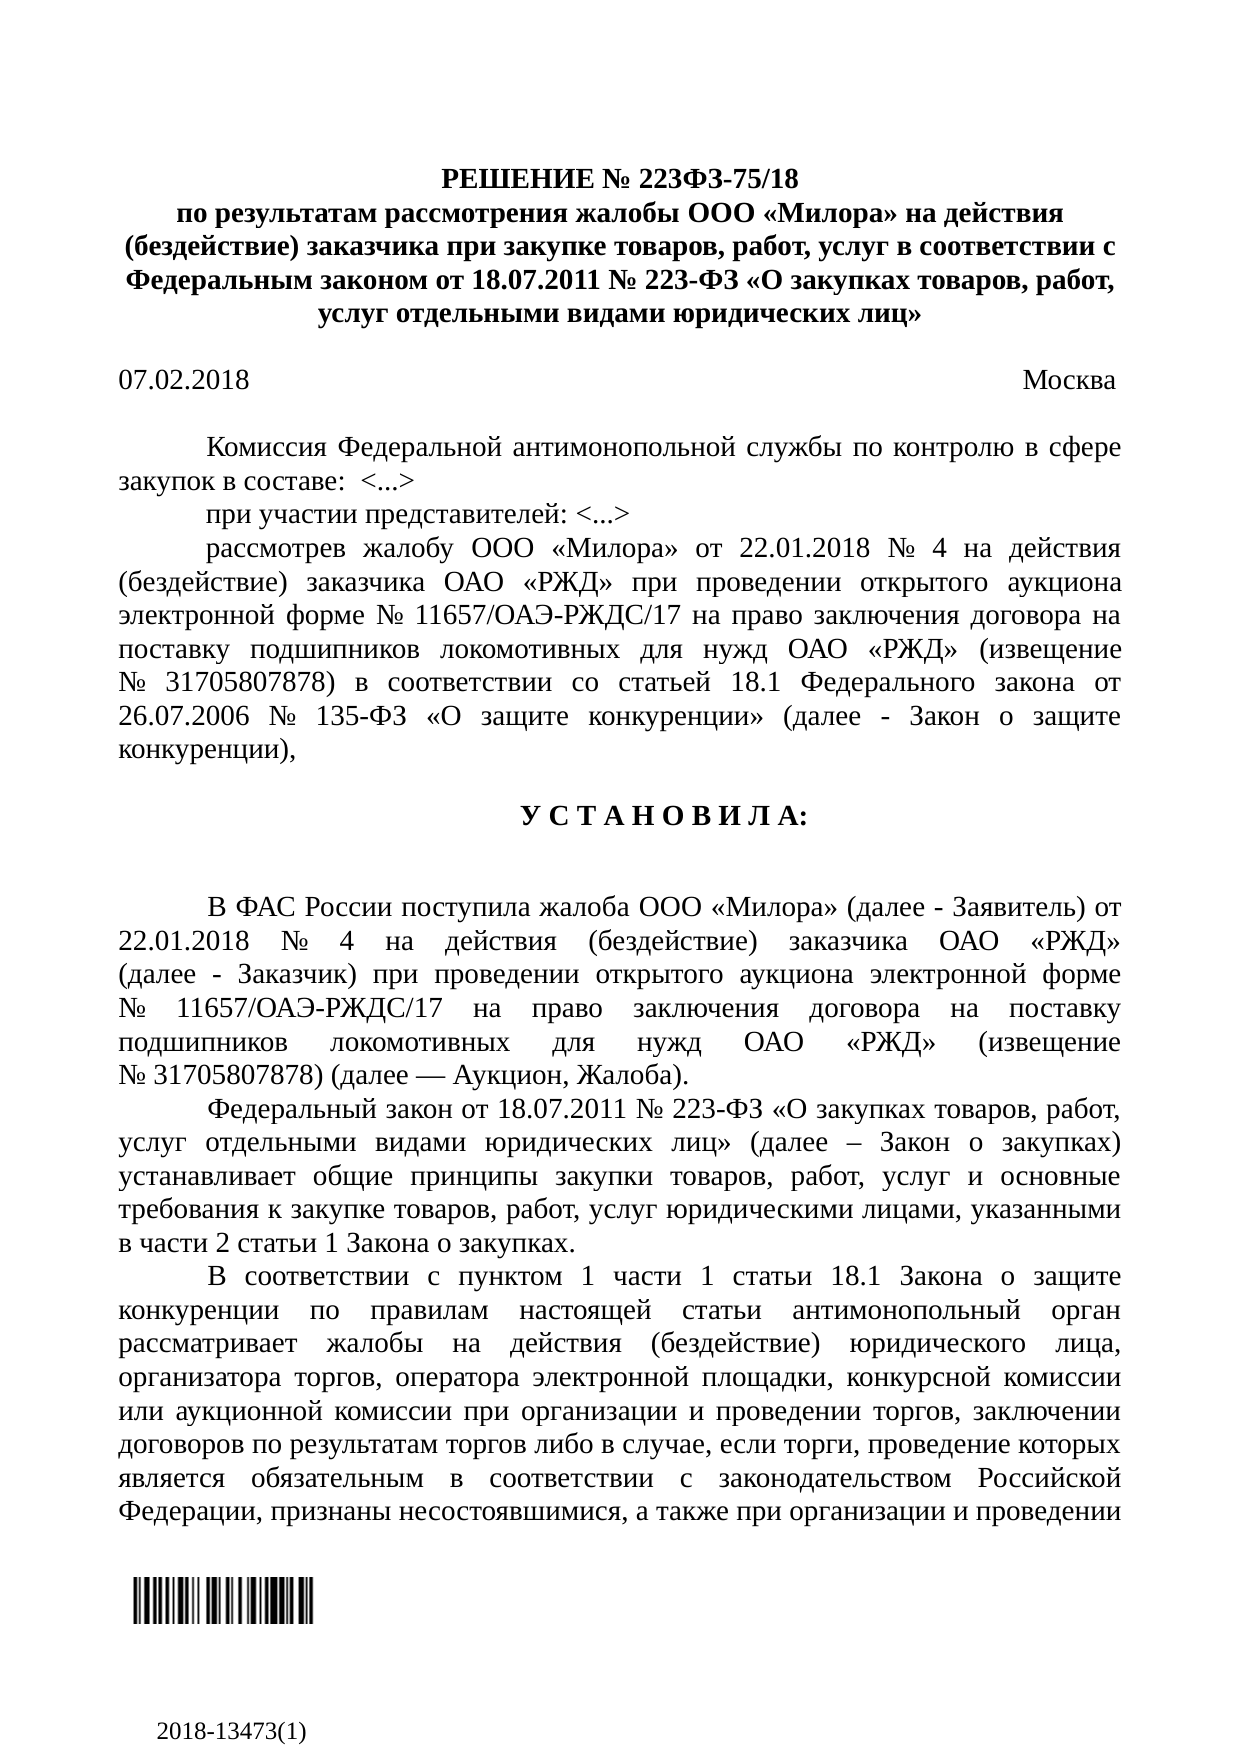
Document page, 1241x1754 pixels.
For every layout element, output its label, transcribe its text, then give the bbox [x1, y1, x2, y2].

text РЕШЕНИЕ № 223ФЗ-75/18 [118, 161, 1122, 195]
text Федеральный закон от 18.07.2011 № 223-ФЗ «О закупках товаров, работ, услуг отдельными видами юридических лиц» (далее – Закон о закупках) устанавливает общие принципы закупки товаров, работ, услуг и основные требования к закупке товаров, работ, услуг юридическими лицами, указанными в части 2 статьи 1 Закона о закупках. [118, 1091, 1122, 1258]
text В соответствии с пунктом 1 части 1 статьи 18.1 Закона о защите конкуренции по правилам настоящей статьи антимонопольный орган рассматривает жалобы на действия (бездействие) юридического лица, организатора торгов, оператора электронной площадки, конкурсной комиссии или аукционной комиссии при организации и проведении торгов, заключении договоров по результатам торгов либо в случае, если торги, проведение которых является обязательным в соответствии с законодательством Российской Федерации, признаны несостоявшимися, а также при организации и проведении [118, 1258, 1122, 1527]
text Комиссия Федеральной антимонопольной службы по контролю в сфере закупок в составе: <...> [118, 429, 1122, 497]
text по результатам рассмотрения жалобы ООО «Милора» на действия (бездействие) заказчика при закупке товаров, работ, услуг в соответствии с Федеральным законом от 18.07.2011 № 223-ФЗ «О закупках товаров, работ, услуг отдельными видами юридических лиц» [118, 195, 1122, 329]
text при участии представителей: <...> [118, 497, 1122, 530]
text В ФАС России поступила жалоба ООО «Милора» (далее - Заявитель) от 22.01.2018 № 4 на действия (бездействие) заказчика ОАО «РЖД» (далее - Заказчик) при проведении открытого аукциона электронной форме № 11657/ОАЭ-РЖДС/17 на право заключения договора на поставку подшипников локомотивных для нужд ОАО «РЖД» (извещение № 31705807878) (далее — Аукцион, Жалоба). [118, 889, 1122, 1091]
text 07.02.2018 Москва [118, 362, 1122, 396]
picture [118, 1577, 331, 1624]
text У С Т А Н О В И Л А: [118, 798, 1122, 832]
text рассмотрев жалобу ООО «Милора» от 22.01.2018 № 4 на действия (бездействие) заказчика ОАО «РЖД» при проведении открытого аукциона электронной форме № 11657/ОАЭ-РЖДС/17 на право заключения договора на поставку подшипников локомотивных для нужд ОАО «РЖД» (извещение № 31705807878) в соответствии со статьей 18.1 Федерального закона от 26.07.2006 № 135-ФЗ «О защите конкуренции» (далее - Закон о защите конкуренции), [118, 530, 1122, 765]
